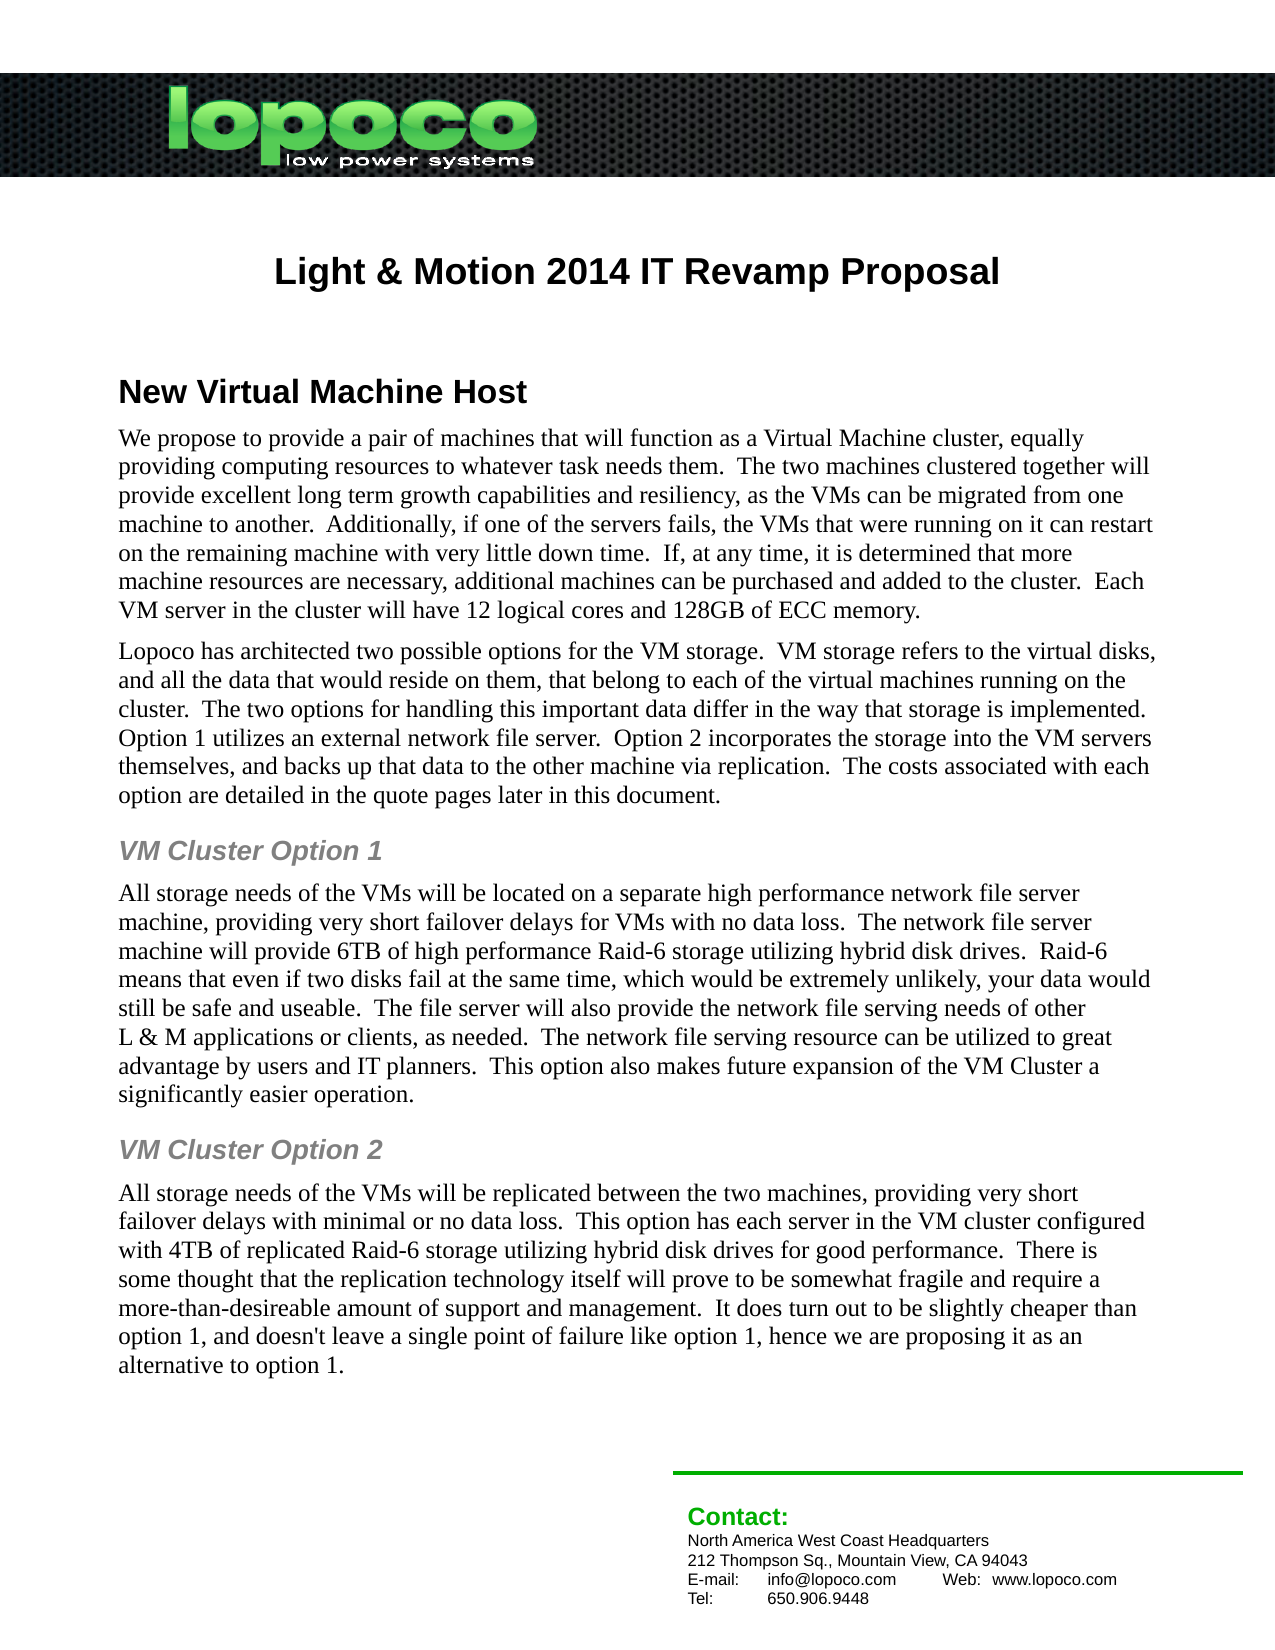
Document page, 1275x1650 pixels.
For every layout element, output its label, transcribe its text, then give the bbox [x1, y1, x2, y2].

text We propose to provide a pair of machines that will function as a Virtual Machine cluster, equally providing computing resources to whatever task needs them. The two machines clustered together will provide excellent long term growth capabilities and resiliency, as the VMs can be migrated from one machine to another. Additionally, if one of the servers fails, the VMs that were running on it can restart on the remaining machine with very little down time. If, at any time, it is determined that more machine resources are necessary, additional machines can be purchased and added to the cluster. Each VM server in the cluster will have 12 logical cores and 128GB of ECC memory. [118, 423, 1157, 624]
title Light & Motion 2014 IT Revamp Proposal [118, 249, 1157, 293]
subtitle New Virtual Machine Host [118, 371, 1157, 410]
text Lopoco has architected two possible options for the VM storage. VM storage refers to the virtual disks, and all the data that would reside on them, that belong to each of the virtual machines running on the cluster. The two options for handling this important data differ in the way that storage is implemented. Option 1 utilizes an external network file server. Option 2 incorporates the storage into the VM servers themselves, and backs up that data to the other machine via replication. The costs associated with each option are detailed in the quote pages later in this document. [118, 636, 1157, 809]
picture [0, 73, 1275, 177]
text All storage needs of the VMs will be replicated between the two machines, providing very short failover delays with minimal or no data loss. This option has each server in the VM cluster configured with 4TB of replicated Raid-6 storage utilizing hybrid disk drives for good performance. There is some thought that the replication technology itself will prove to be somewhat fragile and require a more-than-desireable amount of support and management. It does turn out to be slightly cheaper than option 1, and doesn't leave a single point of failure like option 1, hence we are proposing it as an alternative to option 1. [118, 1178, 1157, 1379]
subtitle VM Cluster Option 2 [118, 1133, 1157, 1165]
subtitle VM Cluster Option 1 [118, 834, 1157, 866]
text All storage needs of the VMs will be located on a separate high performance network file server machine, providing very short failover delays for VMs with no data loss. The network file server machine will provide 6TB of high performance Raid-6 storage utilizing hybrid disk drives. Raid-6 means that even if two disks fail at the same time, which would be extremely unlikely, your data would still be safe and useable. The file server will also provide the network file serving needs of other L & M applications or clients, as needed. The network file serving resource can be utilized to great advantage by users and IT planners. This option also makes future expansion of the VM Cluster a significantly easier operation. [118, 878, 1157, 1108]
